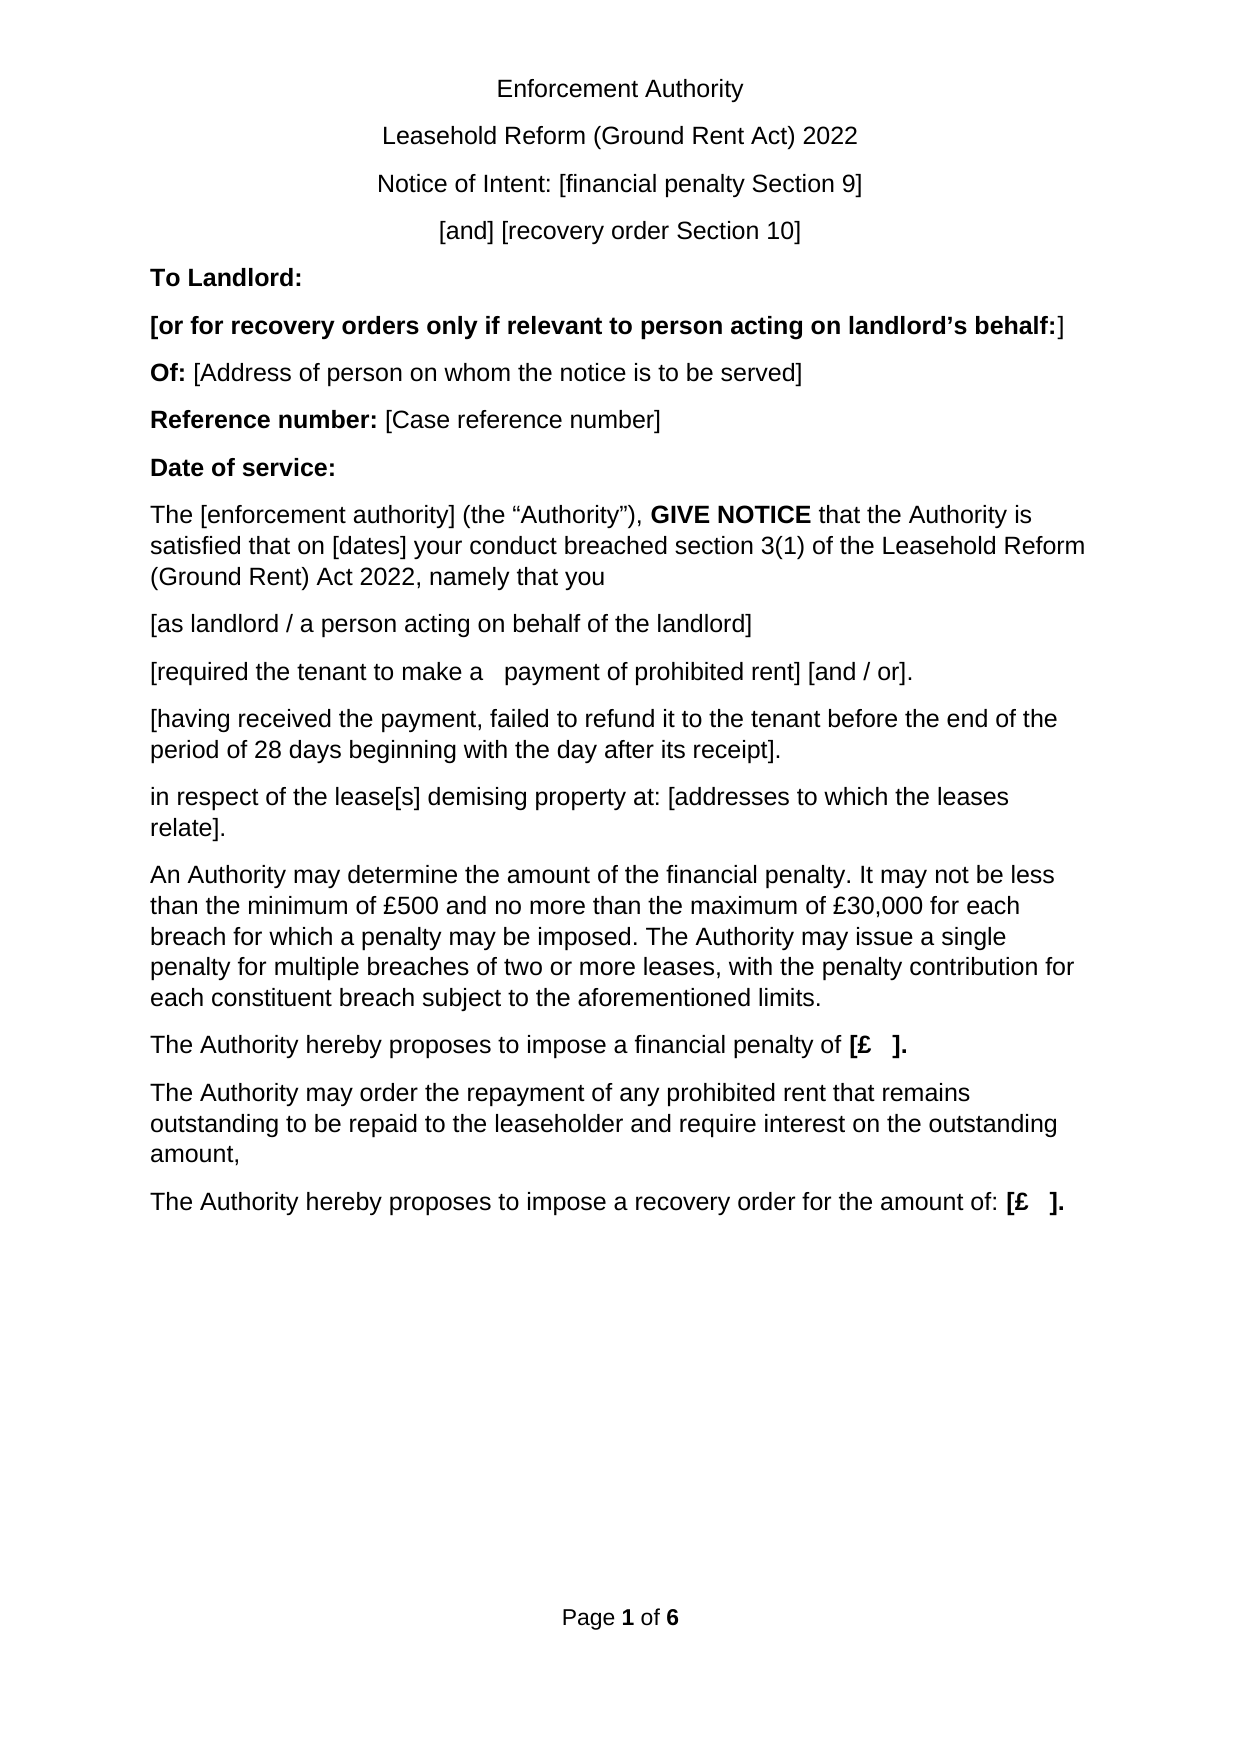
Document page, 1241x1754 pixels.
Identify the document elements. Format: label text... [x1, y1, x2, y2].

text [required the tenant to make a payment of prohibited rent] [and / or]. [150, 657, 1090, 685]
text [or for recovery orders only if relevant to person acting on landlord’s behalf:] [150, 311, 1090, 339]
text [as landlord / a person acting on behalf of the landlord] [150, 609, 1090, 638]
text Of: [Address of person on whom the notice is to be served] [150, 358, 1090, 387]
text Notice of Intent: [financial penalty Section 9] [150, 168, 1090, 197]
text To Landlord: [150, 263, 1090, 292]
text Date of service: [150, 453, 1090, 482]
text [and] [recovery order Section 10] [150, 216, 1090, 245]
text in respect of the lease[s] demising property at: [addresses to which the leases relate]. [150, 782, 1090, 842]
text Enforcement Authority [150, 74, 1090, 102]
text The Authority may order the repayment of any prohibited rent that remains outstanding to be repaid to the leaseholder and require interest on the outstanding amount, [150, 1078, 1090, 1168]
text The Authority hereby proposes to impose a recovery order for the amount of: [£ ]. [150, 1187, 1090, 1216]
text Reference number: [Case reference number] [150, 406, 1090, 434]
text An Authority may determine the amount of the financial penalty. It may not be less than the minimum of £500 and no more than the maximum of £30,000 for each breach for which a penalty may be imposed. The Authority may issue a single penalty for multiple breaches of two or more leases, with the penalty contribution for each constituent breach subject to the aforementioned limits. [150, 860, 1090, 1012]
text The Authority hereby proposes to impose a financial penalty of [£ ]. [150, 1031, 1090, 1059]
text Leasehold Reform (Ground Rent Act) 2022 [150, 121, 1090, 150]
text The [enforcement authority] (the “Authority”), GIVE NOTICE that the Authority is satisfied that on [dates] your conduct breached section 3(1) of the Leasehold Reform (Ground Rent) Act 2022, namely that you [150, 500, 1090, 591]
text [having received the payment, failed to refund it to the tenant before the end of the period of 28 days beginning with the day after its receipt]. [150, 704, 1090, 763]
